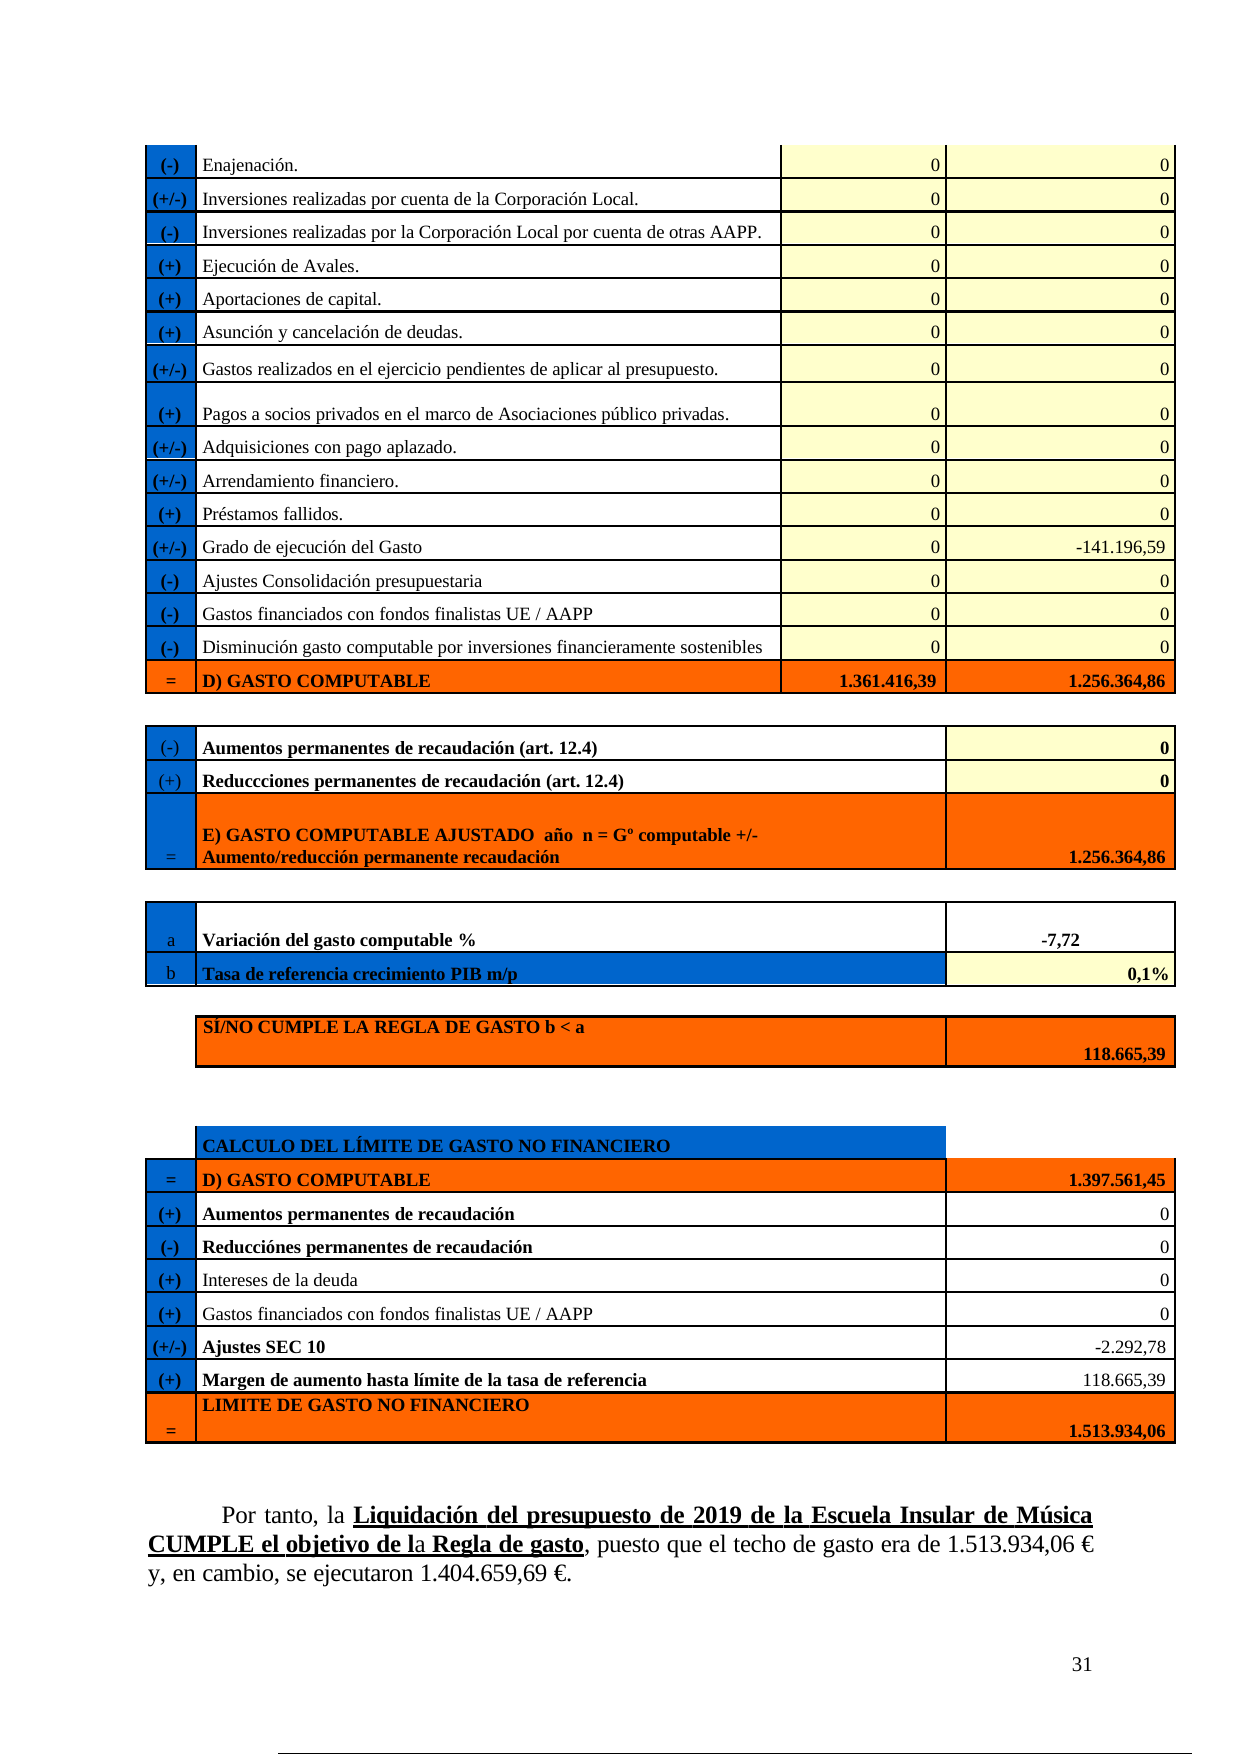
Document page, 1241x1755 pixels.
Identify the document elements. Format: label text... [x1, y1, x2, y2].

table_header [146, 1126, 195, 1158]
table_cell Asunción y cancelación de deudas. [197, 313, 780, 343]
table_cell 0 [947, 246, 1174, 277]
table_cell Arrendamiento financiero. [197, 461, 780, 492]
table_cell 0 [947, 494, 1174, 525]
table_cell Gastos financiados con fondos finalistas UE / AAPP [197, 594, 780, 625]
table_cell b [147, 953, 195, 984]
table_header (-) [147, 727, 195, 759]
table_cell Aportaciones de capital. [197, 279, 780, 310]
table_header Variación del gasto computable % [197, 903, 945, 951]
table_cell (-) [147, 594, 195, 625]
table_cell Gastos financiados con fondos finalistas UE / AAPP [197, 1293, 945, 1325]
table_header (-) [147, 145, 195, 177]
table_cell 0 [782, 313, 945, 343]
table_cell 0 [947, 561, 1174, 592]
table_cell = [147, 1160, 195, 1191]
table_cell E) GASTO COMPUTABLE AJUSTADO año n = Gº computable +/- Aumento/reducción permanente recaudación [197, 794, 945, 868]
table_cell (+) [147, 383, 195, 425]
table_cell 0 [782, 213, 945, 243]
table_cell = [147, 661, 195, 692]
table_cell 0 [782, 427, 945, 458]
table_cell Ejecución de Avales. [197, 246, 780, 277]
table_cell 0 [782, 561, 945, 592]
table_cell Reduccciones permanentes de recaudación (art. 12.4) [197, 761, 945, 792]
table_cell 0 [947, 627, 1174, 659]
text Por tanto, la Liquidación del presupuesto de 2019 de la Escuela Insular de Música CUMPLE el objetivo de la Regla de gasto, puesto que el techo de gasto era de 1.513.934,06 € y, en cambio, se ejecutaron 1.404.659,69 €. [148, 1500, 1094, 1587]
table_cell (-) [147, 1227, 195, 1258]
table_cell Adquisiciones con pago aplazado. [197, 427, 780, 458]
table_cell (+) [147, 246, 195, 277]
table_cell 0 [947, 213, 1174, 243]
table_cell 0 [947, 461, 1174, 492]
table_cell (+/-) [147, 179, 195, 210]
table_cell -141.196,59 [947, 527, 1174, 559]
table_cell = [147, 794, 195, 868]
table_cell Intereses de la deuda [197, 1260, 945, 1291]
table_cell 0 [782, 346, 945, 381]
table_header CALCULO DEL LÍMITE DE GASTO NO FINANCIERO [197, 1126, 946, 1158]
table_cell 0 [782, 594, 945, 625]
table_cell (+/-) [147, 527, 195, 559]
table_header Aumentos permanentes de recaudación (art. 12.4) [197, 727, 945, 759]
table_cell (+) [147, 761, 195, 792]
table_cell (+) [147, 279, 195, 310]
table_cell (+) [147, 494, 195, 525]
table_cell 0 [947, 279, 1174, 310]
table_cell Pagos a socios privados en el marco de Asociaciones público privadas. [197, 383, 780, 425]
table_cell Disminución gasto computable por inversiones financieramente sostenibles [197, 627, 780, 659]
table_cell 0 [947, 383, 1174, 425]
table_cell (-) [147, 213, 195, 243]
table_cell 0 [782, 527, 945, 559]
table_cell Ajustes SEC 10 [197, 1327, 945, 1358]
table_cell 0 [947, 1260, 1174, 1291]
table_cell (+/-) [147, 461, 195, 492]
table_cell 1.513.934,06 [947, 1394, 1174, 1441]
table_cell -2.292,78 [947, 1327, 1174, 1358]
table_cell D) GASTO COMPUTABLE [197, 661, 780, 692]
table_cell (+/-) [147, 1327, 195, 1358]
table_header Enajenación. [197, 145, 780, 177]
table_cell (+/-) [147, 427, 195, 458]
table_cell 0 [782, 461, 945, 492]
table_cell 0 [947, 179, 1174, 210]
table_cell 1.397.561,45 [947, 1160, 1174, 1191]
table_cell 0 [782, 246, 945, 277]
table_header a [147, 903, 195, 951]
table_cell 0,1% [947, 953, 1174, 984]
table_cell Gastos realizados en el ejercicio pendientes de aplicar al presupuesto. [197, 346, 780, 381]
table_cell 0 [782, 627, 945, 659]
table_cell (+) [147, 1193, 195, 1225]
table_cell Tasa de referencia crecimiento PIB m/p [197, 953, 945, 984]
table_cell 0 [782, 383, 945, 425]
table_cell 0 [947, 313, 1174, 343]
table_cell Aumentos permanentes de recaudación [197, 1193, 945, 1225]
table_cell Grado de ejecución del Gasto [197, 527, 780, 559]
table_cell = [147, 1394, 195, 1441]
table_header 0 [782, 145, 945, 177]
table_header 0 [947, 145, 1174, 177]
table_cell 1.256.364,86 [947, 794, 1174, 868]
table_cell (+) [147, 1260, 195, 1291]
table_cell 0 [782, 494, 945, 525]
table_cell (+) [147, 313, 195, 343]
table_cell 0 [782, 279, 945, 310]
table_cell Reducciónes permanentes de recaudación [197, 1227, 945, 1258]
table_cell 1.256.364,86 [947, 661, 1174, 692]
table_cell (-) [147, 627, 195, 659]
table_cell 0 [947, 427, 1174, 458]
table_cell 118.665,39 [947, 1360, 1174, 1391]
table_cell (+/-) [147, 346, 195, 381]
table_cell Margen de aumento hasta límite de la tasa de referencia [197, 1360, 945, 1391]
table_header 0 [947, 727, 1174, 759]
table_cell 0 [947, 1193, 1174, 1225]
table_cell (+) [147, 1360, 195, 1391]
table_cell 0 [782, 179, 945, 210]
table_cell Préstamos fallidos. [197, 494, 780, 525]
table_header [946, 1126, 1175, 1158]
table_cell LIMITE DE GASTO NO FINANCIERO [197, 1394, 945, 1441]
table_cell (+) [147, 1293, 195, 1325]
table_cell (-) [147, 561, 195, 592]
table_header -7,72 [947, 903, 1174, 951]
table_cell 1.361.416,39 [782, 661, 945, 692]
table_cell Inversiones realizadas por cuenta de la Corporación Local. [197, 179, 780, 210]
table_cell D) GASTO COMPUTABLE [197, 1160, 945, 1191]
table_cell 0 [947, 1293, 1174, 1325]
table_cell 0 [947, 761, 1174, 792]
table_cell 0 [947, 1227, 1174, 1258]
table_cell 0 [947, 594, 1174, 625]
table_cell Ajustes Consolidación presupuestaria [197, 561, 780, 592]
table_cell 0 [947, 346, 1174, 381]
table_cell Inversiones realizadas por la Corporación Local por cuenta de otras AAPP. [197, 213, 780, 243]
